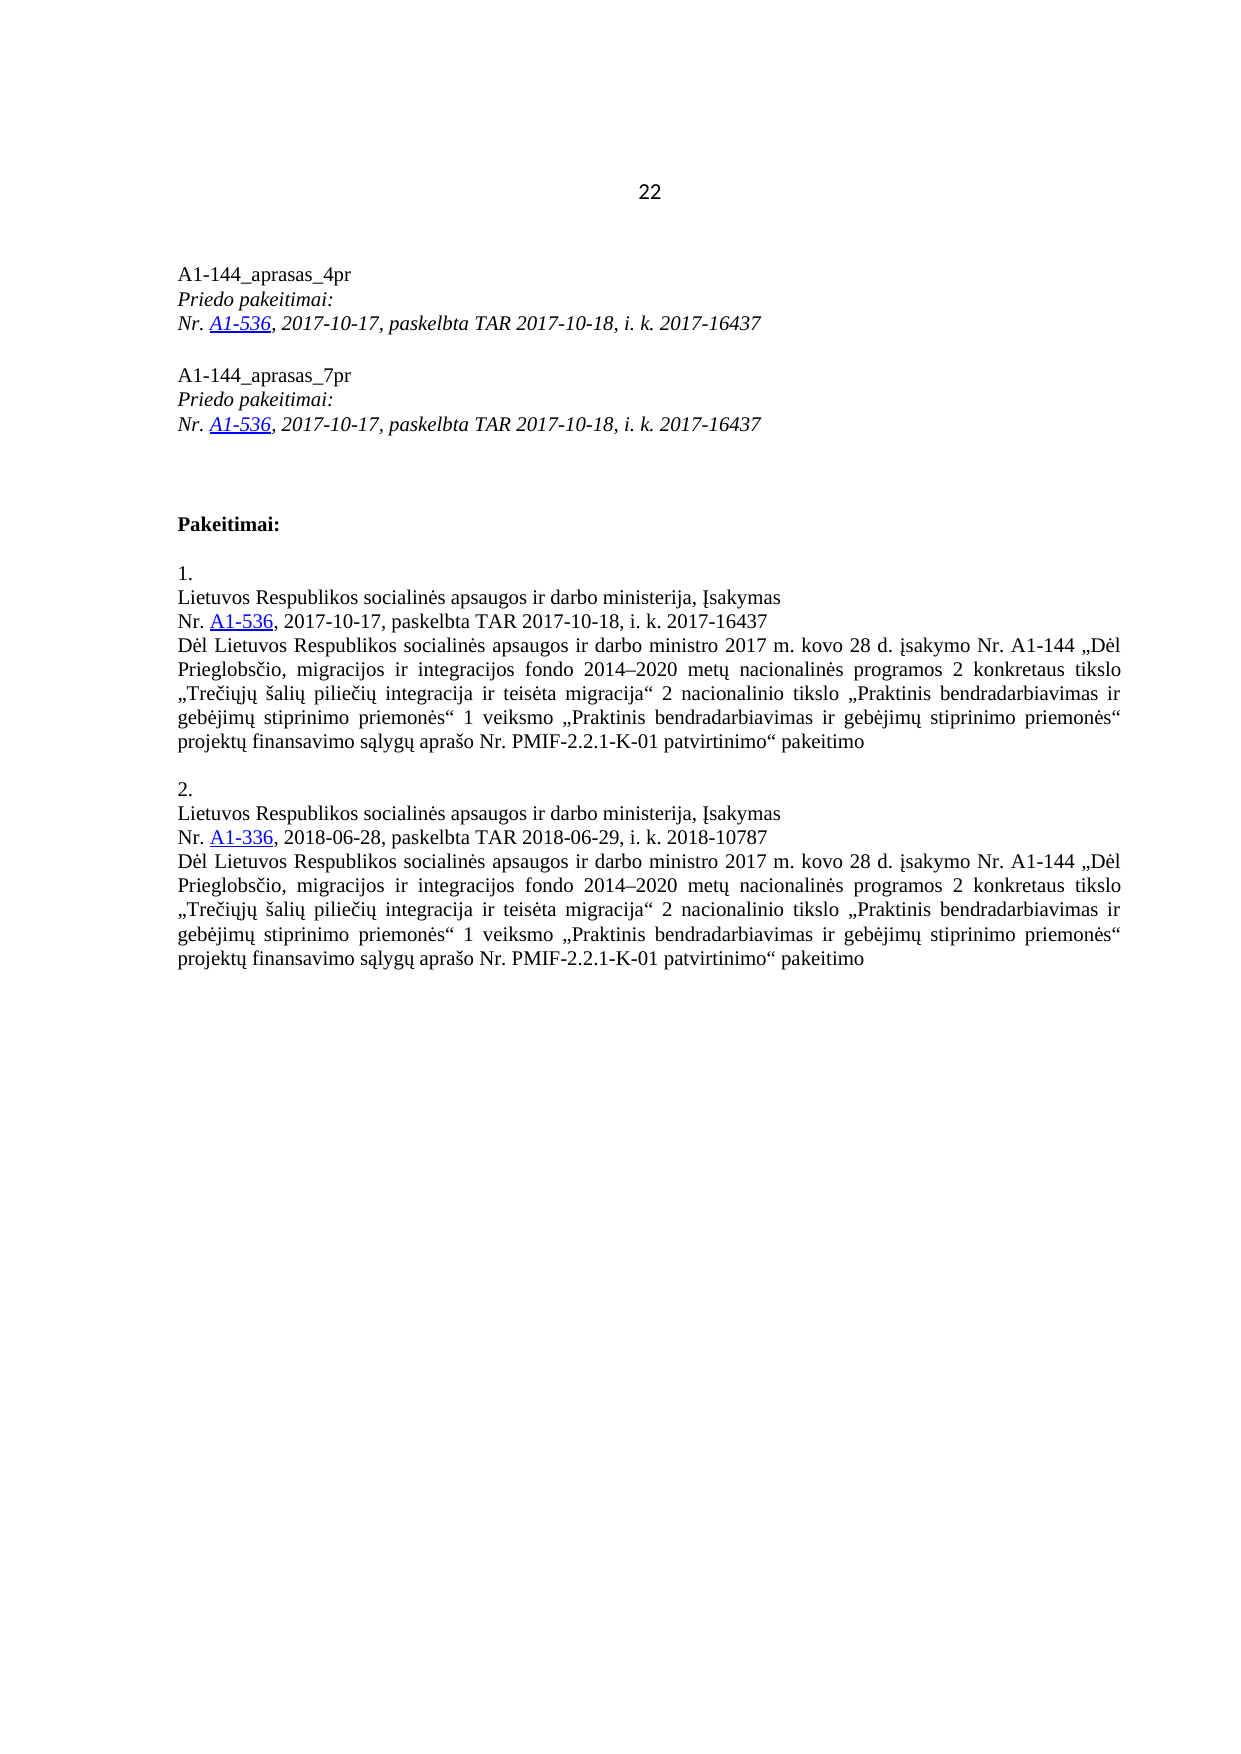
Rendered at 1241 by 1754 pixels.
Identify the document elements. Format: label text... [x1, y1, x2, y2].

text Dėl Lietuvos Respublikos socialinės apsaugos ir darbo ministro 2017 m. kovo 28 d. įsakymo Nr. A1-144 „Dėl Prieglobsčio, migracijos ir integracijos fondo 2014–2020 metų nacionalinės programos 2 konkretaus tikslo „Trečiųjų šalių piliečių integracija ir teisėta migracija“ 2 nacionalinio tikslo „Praktinis bendradarbiavimas ir gebėjimų stiprinimo priemonės“ 1 veiksmo „Praktinis bendradarbiavimas ir gebėjimų stiprinimo priemonės“ projektų finansavimo sąlygų aprašo Nr. PMIF-2.2.1-K-01 patvirtinimo“ pakeitimo [177, 849, 1122, 969]
text Priedo pakeitimai: [177, 286, 1122, 311]
text Nr. A1-536, 2017-10-17, paskelbta TAR 2017-10-18, i. k. 2017-16437 [177, 311, 1122, 334]
text A1-144_aprasas_7pr [177, 363, 1122, 387]
text Nr. A1-336, 2018-06-28, paskelbta TAR 2018-06-29, i. k. 2018-10787 [177, 825, 1122, 849]
text Priedo pakeitimai: [177, 387, 1122, 411]
text Lietuvos Respublikos socialinės apsaugos ir darbo ministerija, Įsakymas [177, 801, 1122, 825]
text Pakeitimai: [177, 512, 1122, 536]
text Dėl Lietuvos Respublikos socialinės apsaugos ir darbo ministro 2017 m. kovo 28 d. įsakymo Nr. A1-144 „Dėl Prieglobsčio, migracijos ir integracijos fondo 2014–2020 metų nacionalinės programos 2 konkretaus tikslo „Trečiųjų šalių piliečių integracija ir teisėta migracija“ 2 nacionalinio tikslo „Praktinis bendradarbiavimas ir gebėjimų stiprinimo priemonės“ 1 veiksmo „Praktinis bendradarbiavimas ir gebėjimų stiprinimo priemonės“ projektų finansavimo sąlygų aprašo Nr. PMIF-2.2.1-K-01 patvirtinimo“ pakeitimo [177, 633, 1122, 753]
text Nr. A1-536, 2017-10-17, paskelbta TAR 2017-10-18, i. k. 2017-16437 [177, 411, 1122, 436]
text 2. [177, 777, 1122, 801]
text Lietuvos Respublikos socialinės apsaugos ir darbo ministerija, Įsakymas [177, 584, 1122, 609]
text Nr. A1-536, 2017-10-17, paskelbta TAR 2017-10-18, i. k. 2017-16437 [177, 609, 1122, 633]
text 1. [177, 561, 1122, 584]
text A1-144_aprasas_4pr [177, 262, 1122, 286]
